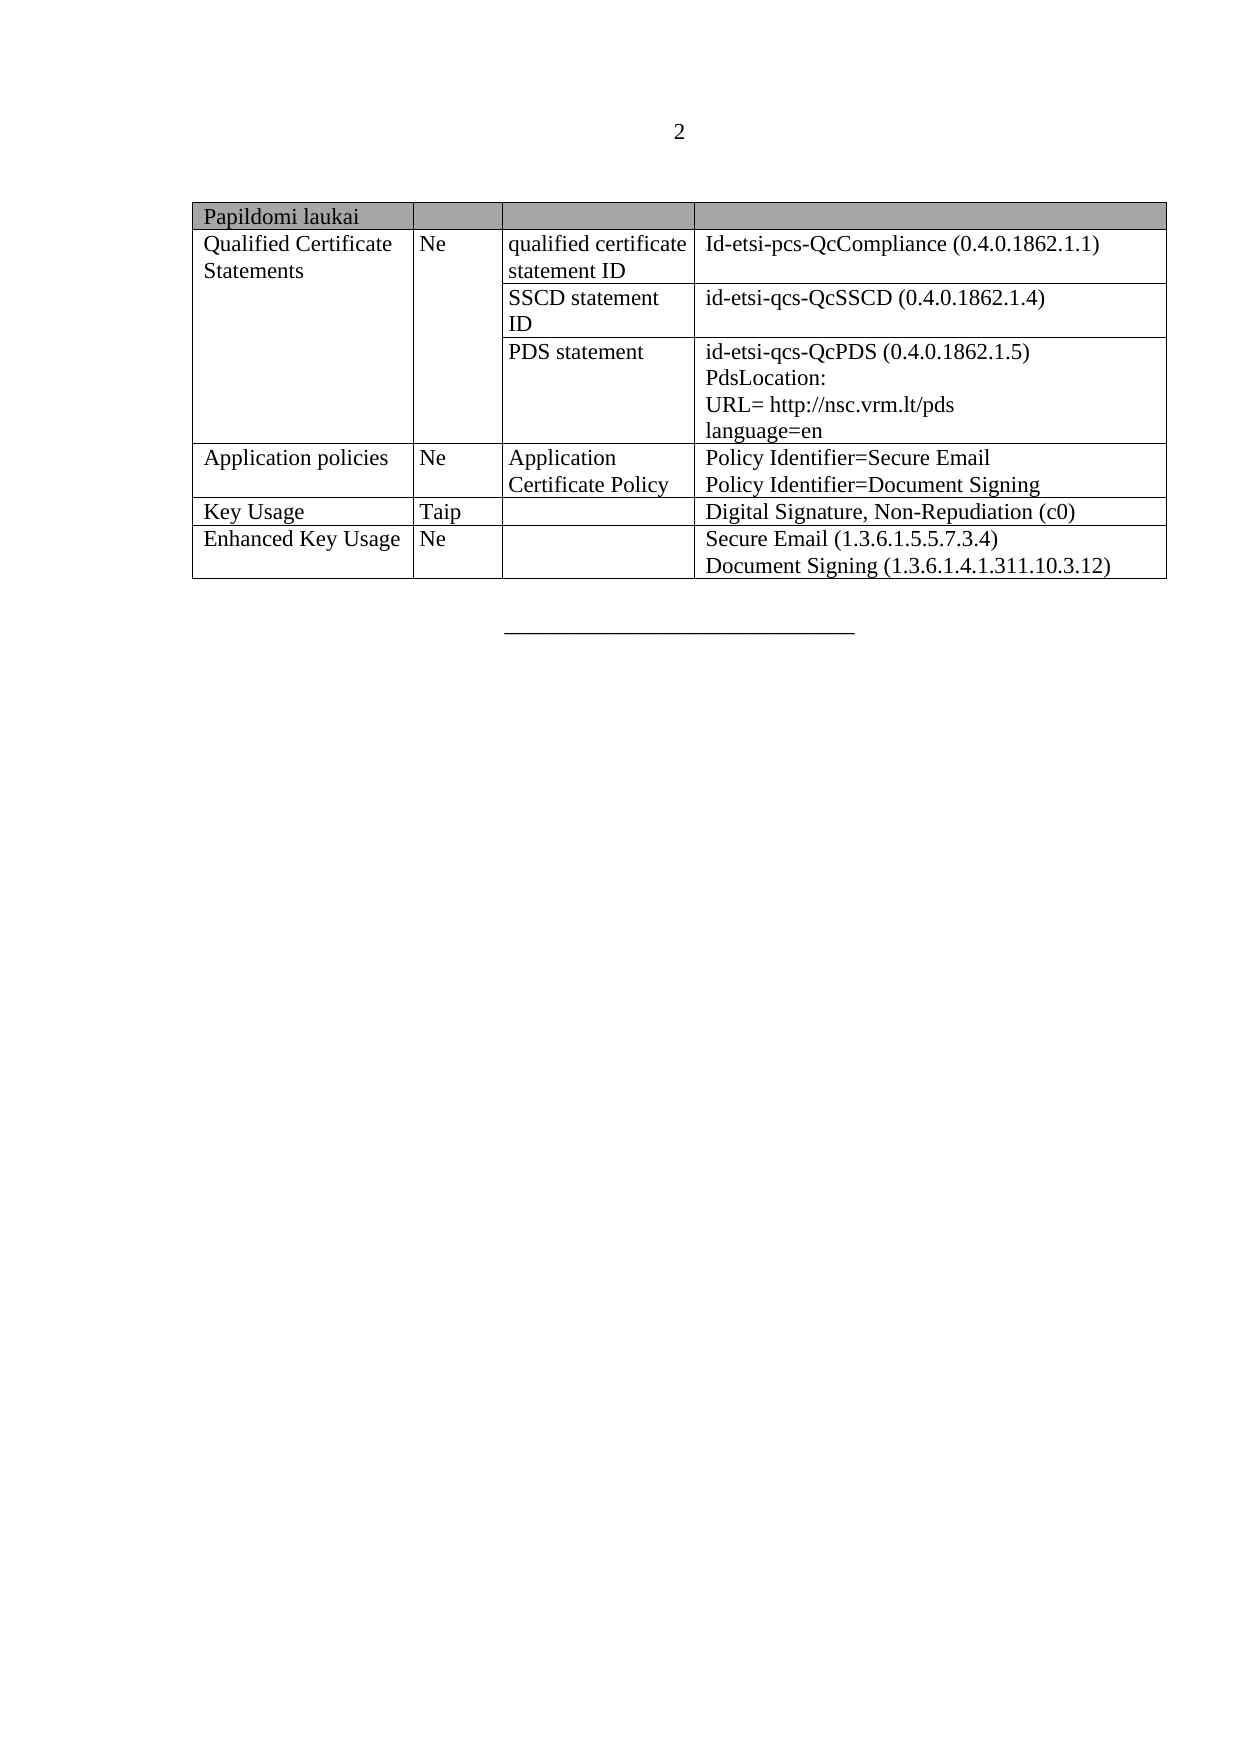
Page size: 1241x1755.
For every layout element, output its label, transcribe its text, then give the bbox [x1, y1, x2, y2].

table_cell Key Usage [193, 498, 413, 524]
table_cell id-etsi-qcs-QcPDS (0.4.0.1862.1.5) PdsLocation: URL= http://nsc.vrm.lt/pds language=en [695, 338, 1166, 443]
table_cell Application policies [193, 444, 413, 497]
table_cell id-etsi-qcs-QcSSCD (0.4.0.1862.1.4) [695, 284, 1166, 337]
table_cell Ne [414, 230, 502, 443]
table_header [414, 203, 502, 229]
table_cell [503, 526, 694, 578]
table_cell Ne [414, 444, 502, 497]
table_header Papildomi laukai [193, 203, 413, 229]
text ____________________________ [177, 608, 1181, 637]
table_header [695, 203, 1166, 229]
table_cell Qualified Certificate Statements [193, 230, 413, 443]
table_cell SSCD statement ID [503, 284, 694, 337]
table_cell [503, 498, 694, 524]
table_cell Id-etsi-pcs-QcCompliance (0.4.0.1862.1.1) [695, 230, 1166, 283]
table_cell Ne [414, 526, 502, 578]
table_cell Secure Email (1.3.6.1.5.5.7.3.4) Document Signing (1.3.6.1.4.1.311.10.3.12) [695, 526, 1166, 578]
table_cell Application Certificate Policy [503, 444, 694, 497]
table_cell Policy Identifier=Secure Email Policy Identifier=Document Signing [695, 444, 1166, 497]
table_header [503, 203, 694, 229]
table_cell Enhanced Key Usage [193, 526, 413, 578]
table_cell Taip [414, 498, 502, 524]
table_cell qualified certificate statement ID [503, 230, 694, 283]
table_cell PDS statement [503, 338, 694, 443]
table_cell Digital Signature, Non-Repudiation (c0) [695, 498, 1166, 524]
